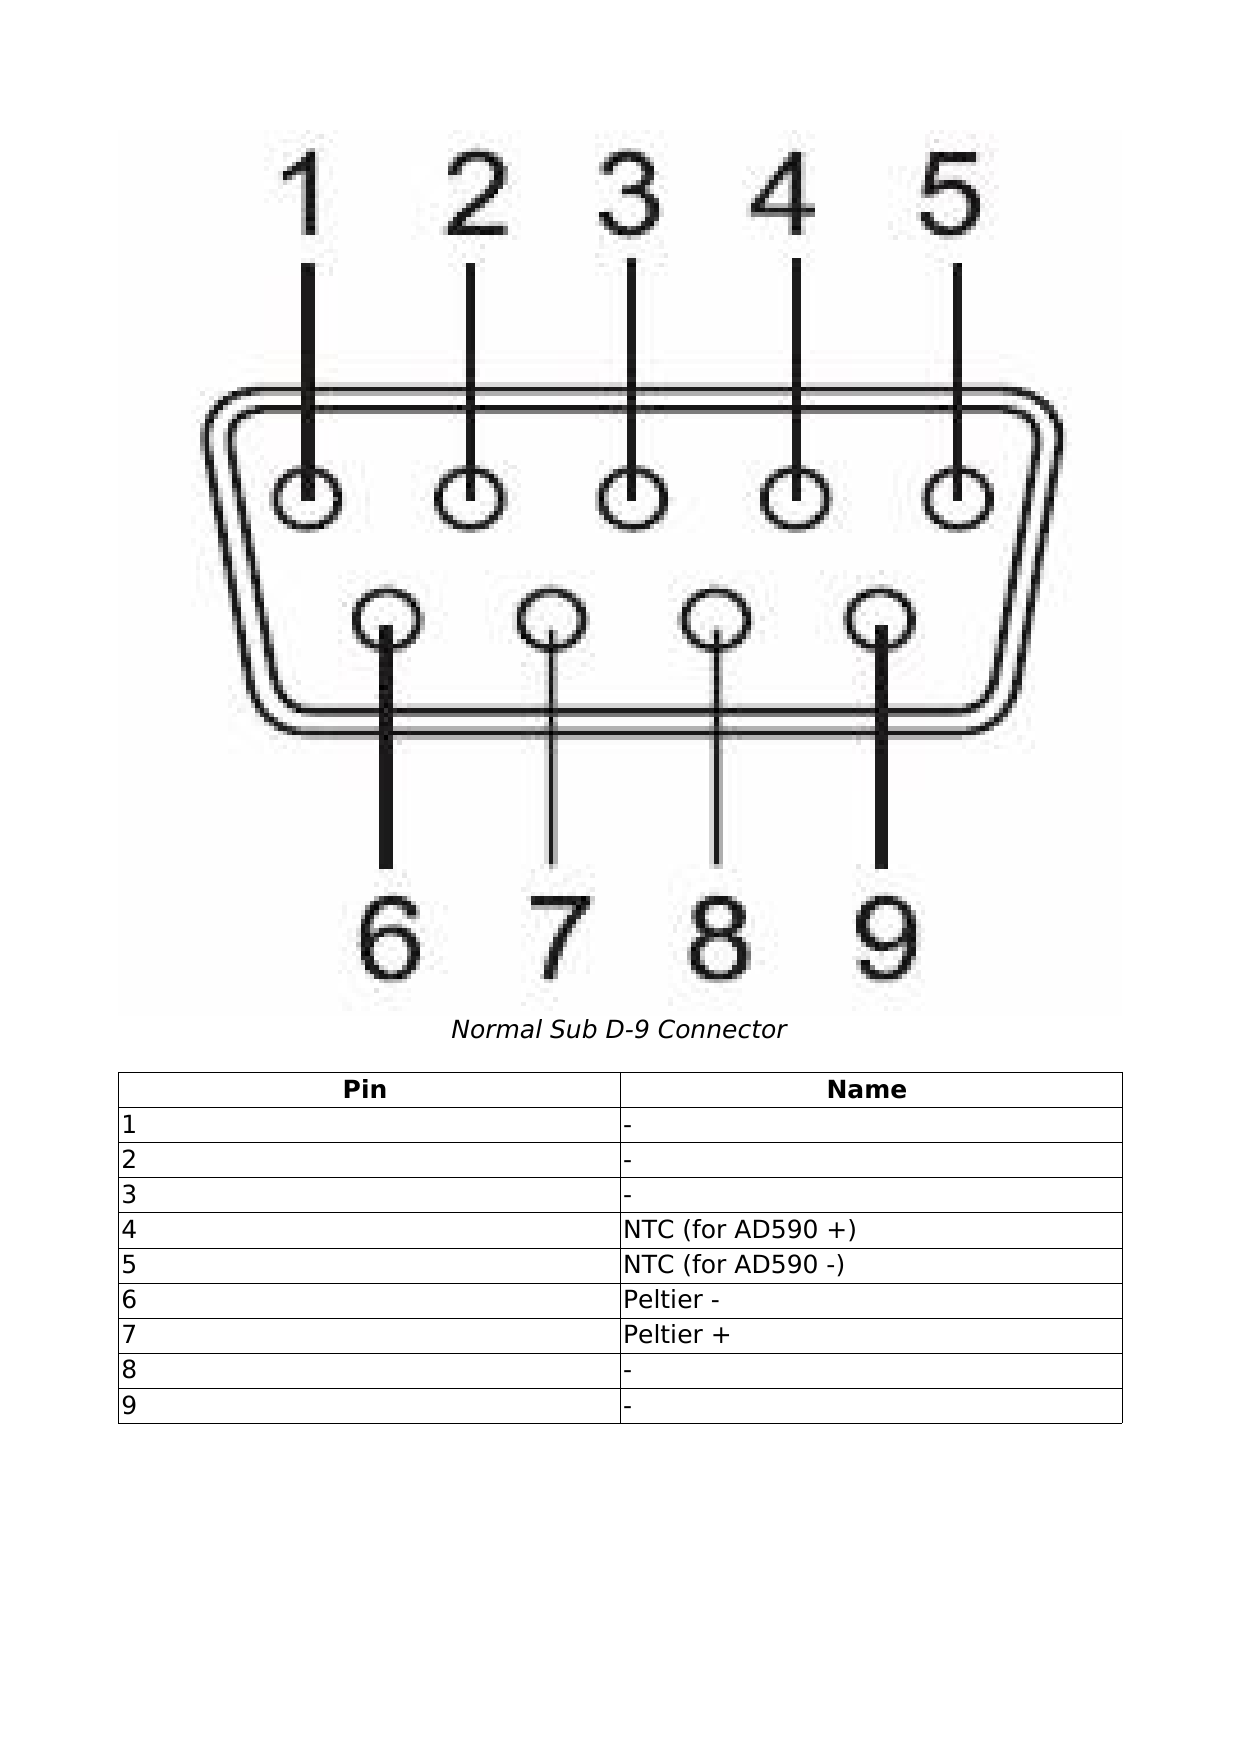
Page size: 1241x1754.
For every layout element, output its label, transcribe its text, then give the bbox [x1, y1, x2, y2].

table_cell 2 [119, 1143, 620, 1177]
table_cell NTC (for AD590 -) [621, 1249, 1122, 1282]
table_cell 8 [119, 1354, 620, 1388]
table_cell 1 [119, 1108, 620, 1142]
table_cell - [621, 1178, 1122, 1212]
table_cell - [621, 1389, 1122, 1423]
table_cell - [621, 1108, 1122, 1142]
table_cell Peltier - [621, 1284, 1122, 1318]
text Normal Sub D-9 Connector [118, 1016, 1122, 1044]
table_cell 5 [119, 1249, 620, 1282]
picture [118, 130, 1123, 1016]
table_cell 4 [119, 1213, 620, 1247]
table_header Name [621, 1073, 1122, 1107]
table_cell 7 [119, 1319, 620, 1353]
table_header Pin [119, 1073, 620, 1107]
table_cell - [621, 1143, 1122, 1177]
table_cell - [621, 1354, 1122, 1388]
table_cell 3 [119, 1178, 620, 1212]
table_cell NTC (for AD590 +) [621, 1213, 1122, 1247]
table_cell Peltier + [621, 1319, 1122, 1353]
table_cell 9 [119, 1389, 620, 1423]
table_cell 6 [119, 1284, 620, 1318]
